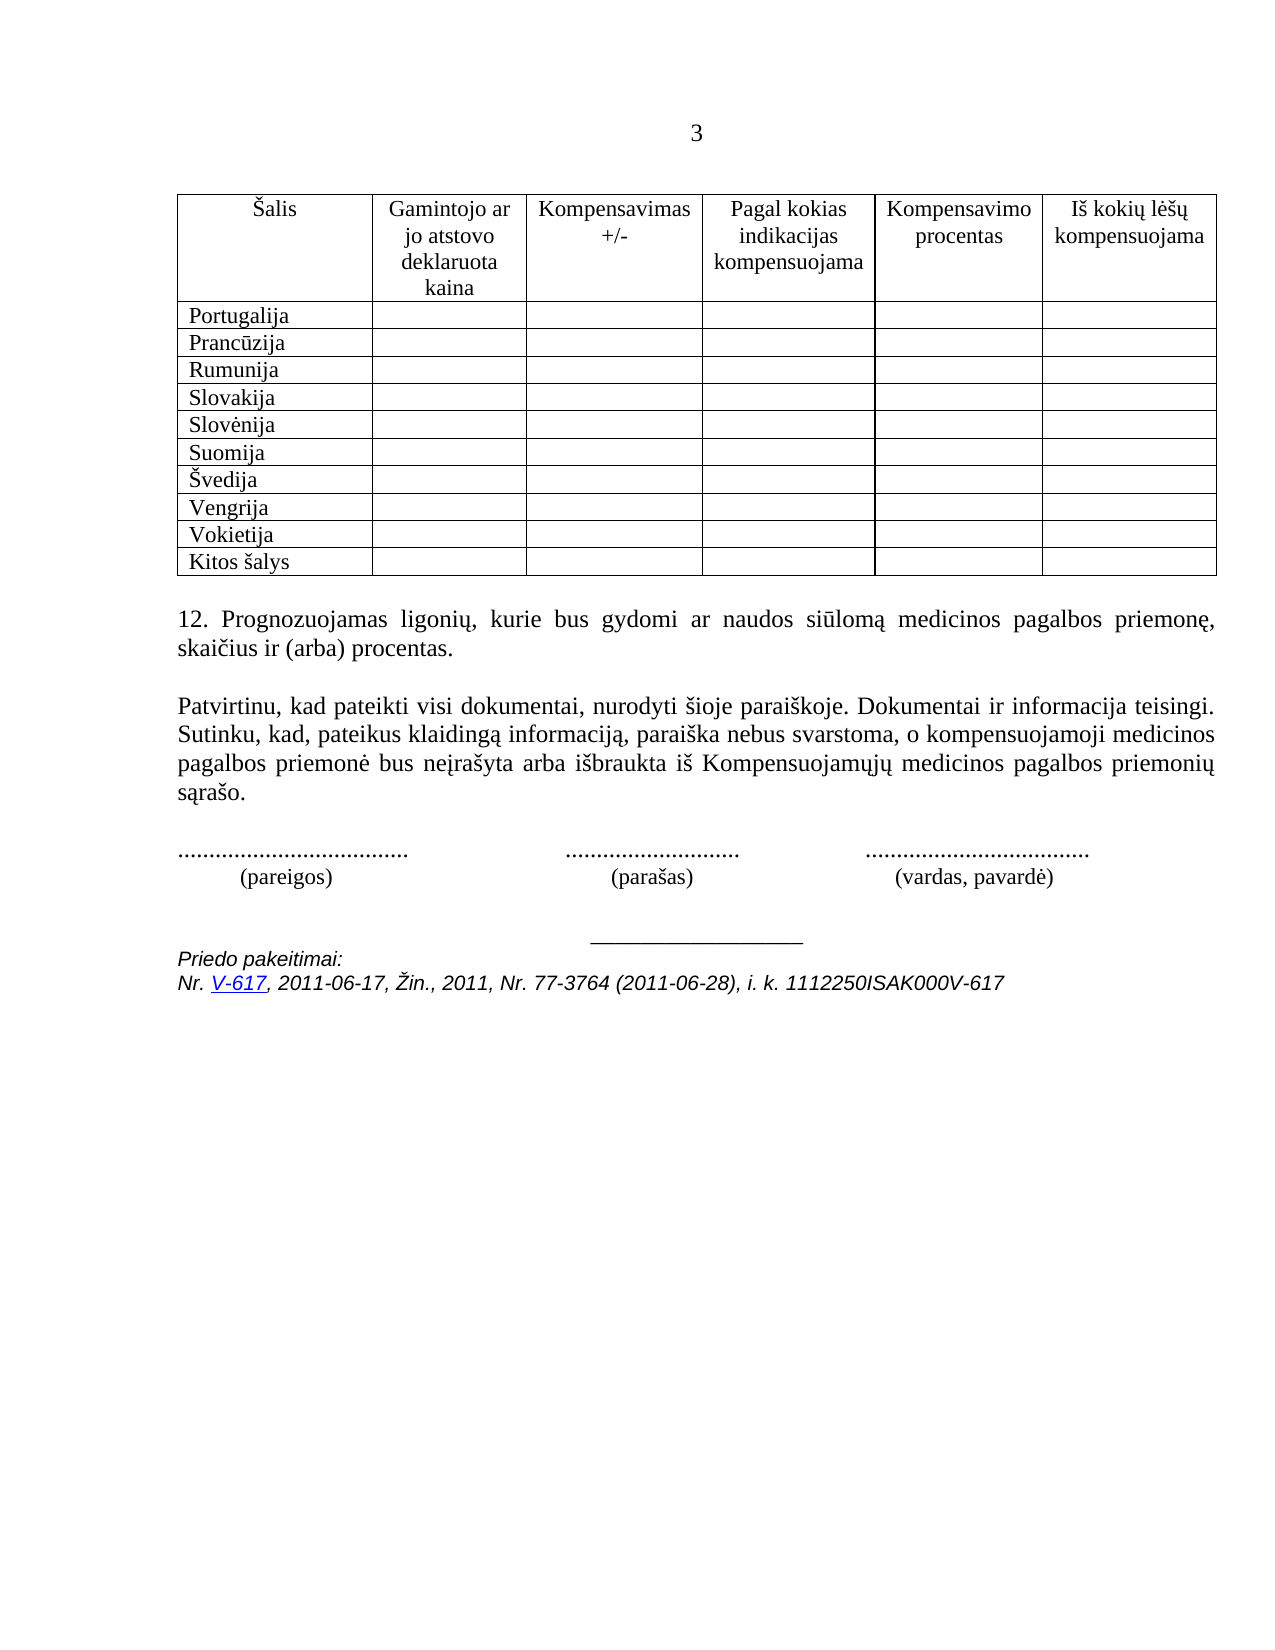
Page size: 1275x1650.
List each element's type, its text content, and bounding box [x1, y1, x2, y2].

table_cell [1043, 466, 1216, 492]
table_cell [527, 411, 702, 438]
table_cell [876, 494, 1042, 520]
table_cell [1043, 411, 1216, 438]
table_cell [703, 466, 874, 492]
table_cell [1043, 384, 1216, 410]
table_cell [703, 411, 874, 438]
table_cell Švedija [178, 466, 372, 492]
table_cell [1043, 302, 1216, 328]
text Nr. V-617, 2011-06-17, Žin., 2011, Nr. 77-3764 (2011-06-28), i. k. 1112250ISAK000V-617 [177, 971, 1216, 995]
table_cell [703, 521, 874, 547]
table_cell [876, 521, 1042, 547]
table_cell [373, 329, 526, 356]
table_cell [876, 548, 1042, 575]
table_cell [373, 411, 526, 438]
table_cell [373, 466, 526, 492]
table_cell [527, 384, 702, 410]
table_cell [876, 439, 1042, 465]
text Patvirtinu, kad pateikti visi dokumentai, nurodyti šioje paraiškoje. Dokumentai ir informacija teisingi. Sutinku, kad, pateikus klaidingą informaciją, paraiška nebus svarstoma, o kompensuojamoji medicinos pagalbos priemonė bus neįrašyta arba išbraukta iš Kompensuojamųjų medicinos pagalbos priemonių sąrašo. [177, 691, 1216, 806]
table_cell [373, 384, 526, 410]
text _________________ [177, 918, 1216, 947]
text ..................................... ............................ .................................... [177, 834, 1216, 863]
table_header Gamintojo ar jo atstovo deklaruota kaina [373, 195, 526, 301]
table_cell Slovakija [178, 384, 372, 410]
table_cell [1043, 494, 1216, 520]
table_cell [703, 329, 874, 356]
table_cell [876, 411, 1042, 438]
table_cell [373, 494, 526, 520]
table_cell [876, 302, 1042, 328]
table_cell Vengrija [178, 494, 372, 520]
table_cell Rumunija [178, 357, 372, 383]
table_cell [703, 548, 874, 575]
table_cell [527, 548, 702, 575]
table_cell [373, 302, 526, 328]
table_cell [373, 521, 526, 547]
table_cell [703, 384, 874, 410]
table_cell [373, 548, 526, 575]
table_cell [527, 466, 702, 492]
table_cell [527, 439, 702, 465]
table_cell [527, 521, 702, 547]
text Priedo pakeitimai: [177, 947, 1216, 971]
table_cell Vokietija [178, 521, 372, 547]
table_cell [1043, 439, 1216, 465]
table_cell [373, 357, 526, 383]
table_header Šalis [178, 195, 372, 301]
table_header Kompensavimo procentas [876, 195, 1042, 301]
table_cell [1043, 548, 1216, 575]
table_header Iš kokių lėšų kompensuojama [1043, 195, 1216, 301]
table_cell [876, 466, 1042, 492]
table_cell [527, 329, 702, 356]
table_cell Slovėnija [178, 411, 372, 438]
table_cell [703, 302, 874, 328]
text 12. Prognozuojamas ligonių, kurie bus gydomi ar naudos siūlomą medicinos pagalbos priemonę, skaičius ir (arba) procentas. [177, 604, 1216, 662]
table_cell [876, 384, 1042, 410]
table_cell Portugalija [178, 302, 372, 328]
table_cell [876, 329, 1042, 356]
table_cell [527, 357, 702, 383]
table_header Pagal kokias indikacijas kompensuojama [703, 195, 874, 301]
table_cell [527, 302, 702, 328]
text (pareigos) (parašas) (vardas, pavardė) [240, 863, 1216, 889]
table_header Kompensavimas +/- [527, 195, 702, 301]
table_cell [703, 439, 874, 465]
table_cell Prancūzija [178, 329, 372, 356]
table_cell [1043, 357, 1216, 383]
table_cell [1043, 521, 1216, 547]
table_cell Suomija [178, 439, 372, 465]
table_cell [703, 494, 874, 520]
table_cell [876, 357, 1042, 383]
table_cell Kitos šalys [178, 548, 372, 575]
table_cell [703, 357, 874, 383]
table_cell [1043, 329, 1216, 356]
table_cell [373, 439, 526, 465]
table_cell [527, 494, 702, 520]
